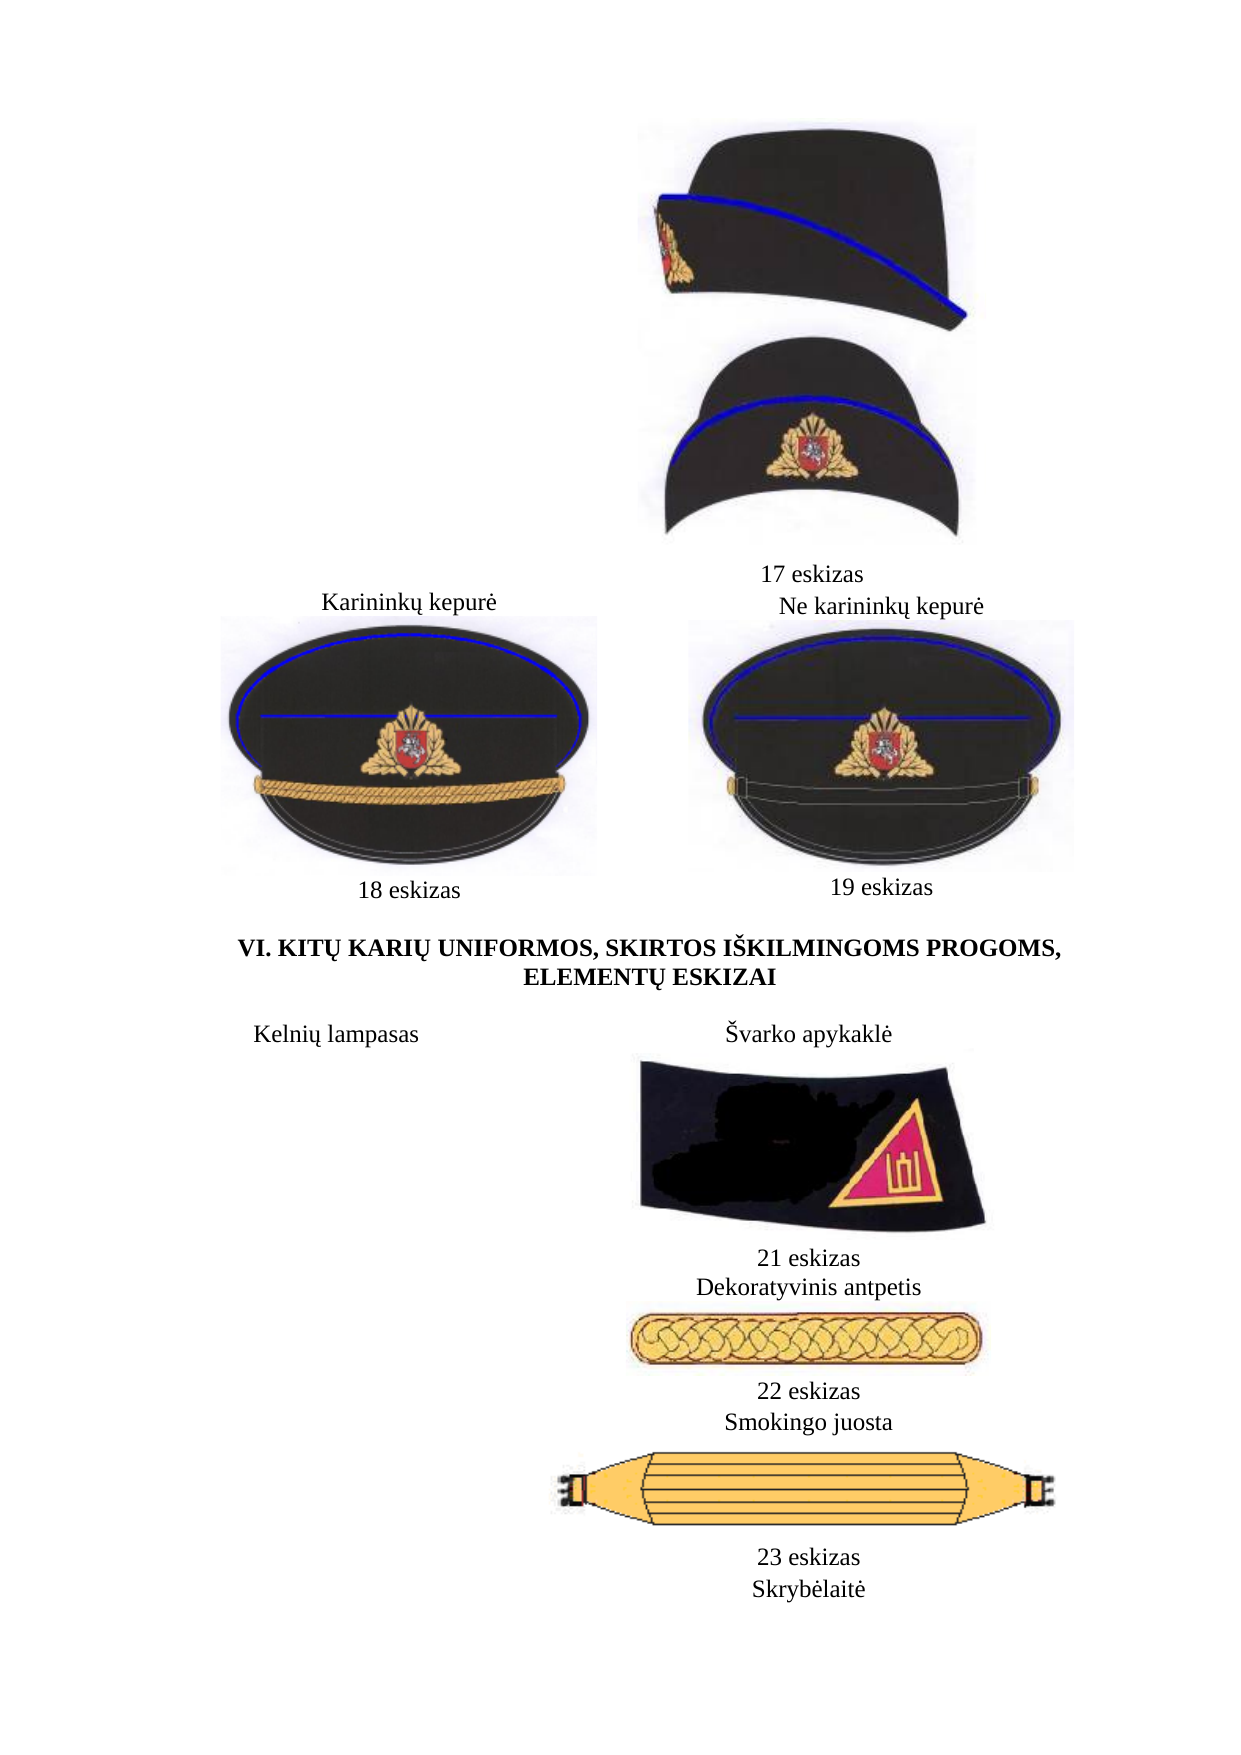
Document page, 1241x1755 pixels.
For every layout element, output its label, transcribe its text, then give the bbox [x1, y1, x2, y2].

table_cell Dekoratyvinis antpetis 22 eskizas [495, 1272, 1122, 1405]
table_cell Smokingo juosta 23 eskizas [495, 1405, 1122, 1574]
table_cell Karininkų kepurė 18 eskizas [177, 588, 641, 904]
text VI. KITŲ KARIŲ UNIFORMOS, SKIRTOS IŠKILMINGOMS PROGOMS, ELEMENTŲ ESKIZAI [177, 933, 1122, 991]
table_cell 17 eskizas [502, 118, 1122, 587]
table_cell Skrybėlaitė [495, 1574, 1122, 1636]
table_cell Ne karininkų kepurė 19 eskizas [641, 588, 1122, 904]
table_header [177, 118, 502, 587]
table_header Švarko apykaklė 21 eskizas [495, 1019, 1122, 1272]
table_header Kelnių lampasas 20 eskizas [177, 1019, 495, 1636]
